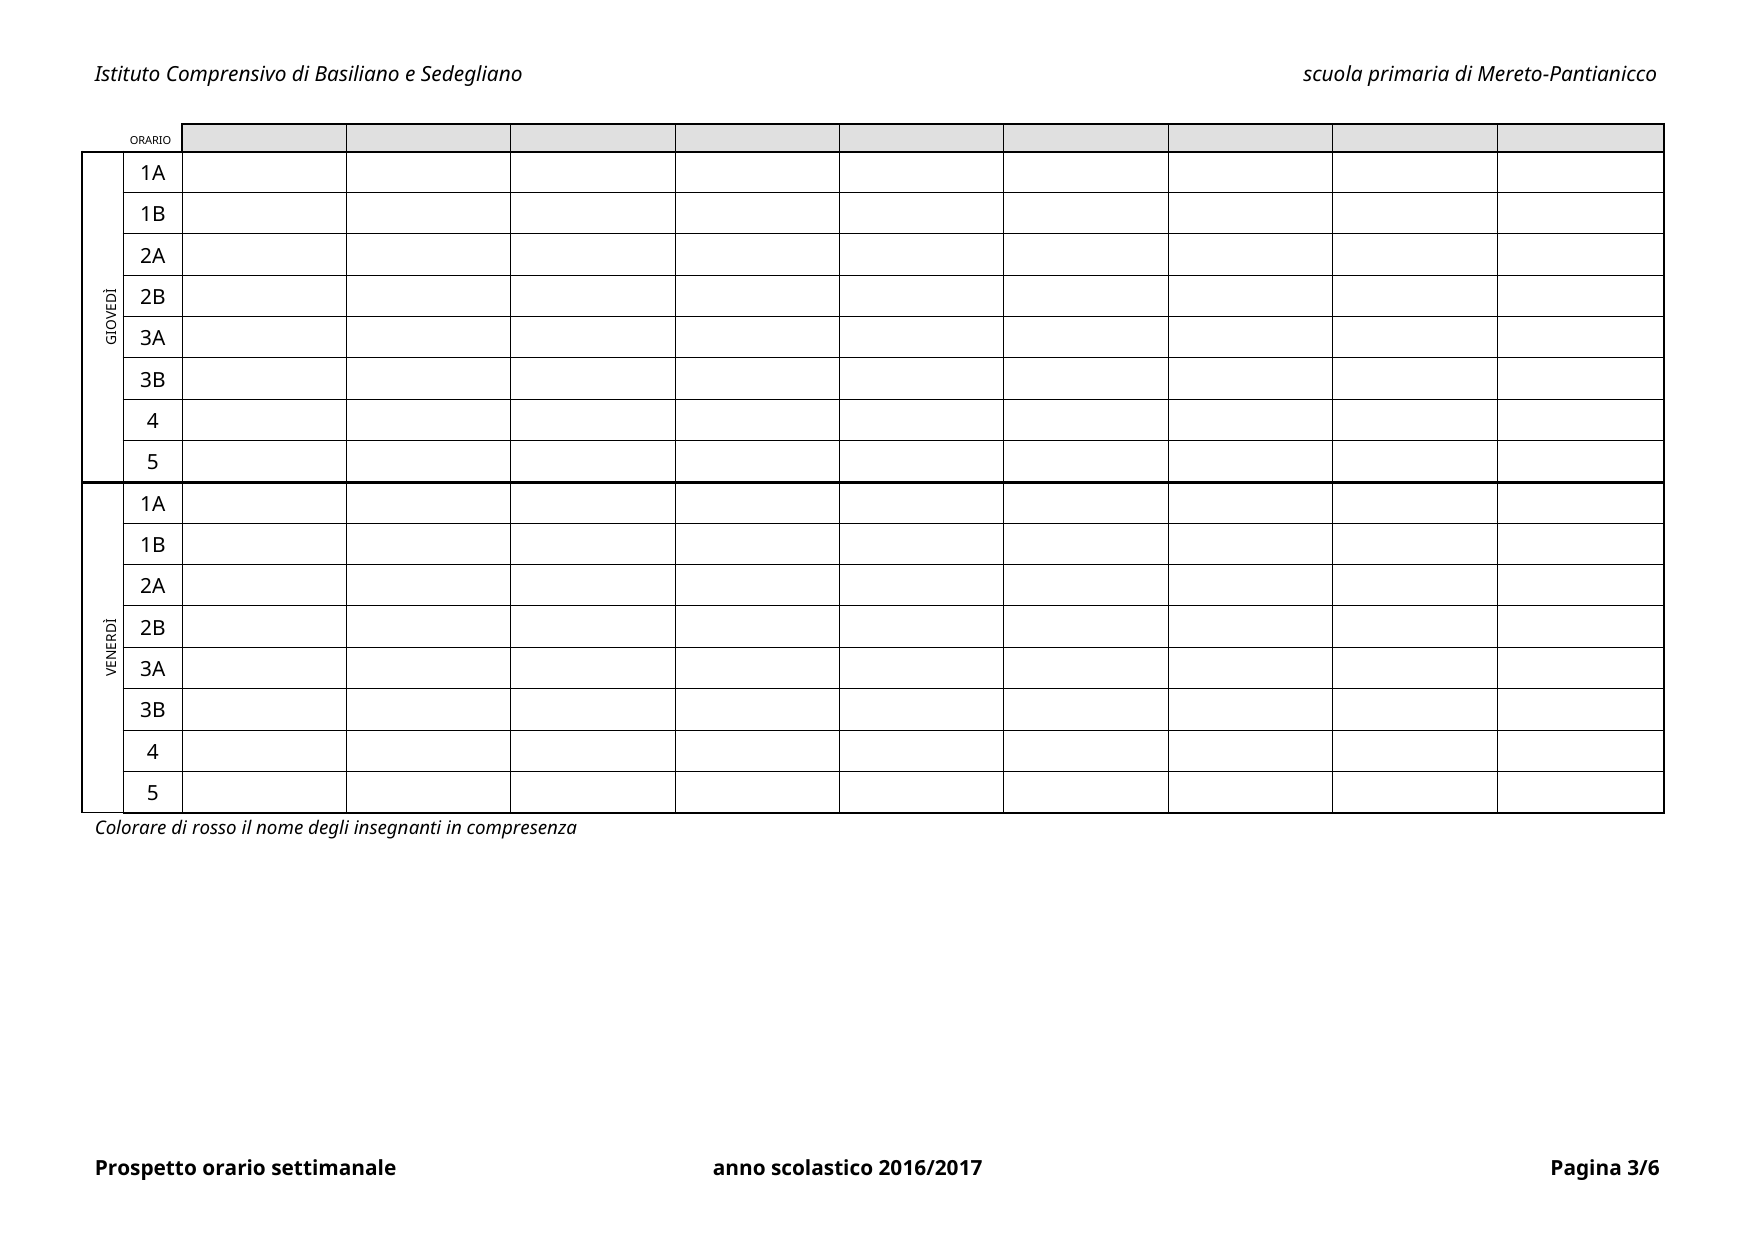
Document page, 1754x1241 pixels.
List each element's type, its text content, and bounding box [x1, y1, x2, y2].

table_header [676, 125, 839, 151]
table_cell [1169, 153, 1332, 192]
table_cell venerdì [83, 484, 123, 812]
table_cell [1004, 400, 1168, 440]
table_cell 5 [124, 772, 182, 812]
table_cell [840, 400, 1003, 440]
table_cell [1498, 441, 1663, 481]
table_cell [183, 358, 346, 399]
table_cell [1004, 772, 1168, 812]
table_cell [183, 317, 346, 357]
table_cell [1333, 565, 1497, 605]
table_cell [1169, 276, 1332, 316]
table_cell [347, 565, 510, 605]
table_cell [1498, 689, 1663, 729]
table_cell [347, 358, 510, 399]
table_cell [511, 276, 675, 316]
table_cell 3A [124, 317, 182, 357]
table_cell [676, 565, 839, 605]
table_cell [840, 317, 1003, 357]
table_cell [1333, 606, 1497, 647]
table_cell [1498, 565, 1663, 605]
table_cell [183, 689, 346, 729]
table_cell [511, 565, 675, 605]
table_cell [1169, 689, 1332, 729]
table_cell [511, 153, 675, 192]
table_cell [1498, 648, 1663, 688]
table_cell [1333, 484, 1497, 523]
table_cell [183, 772, 346, 812]
table_cell 2B [124, 276, 182, 316]
table_cell [183, 153, 346, 192]
table_cell [1004, 524, 1168, 564]
table_cell 1B [124, 193, 182, 233]
table_cell [676, 441, 839, 481]
table_cell [1333, 648, 1497, 688]
table_cell [1004, 441, 1168, 481]
table_cell [676, 731, 839, 771]
table_cell [1333, 234, 1497, 274]
table_cell [511, 193, 675, 233]
table_cell [840, 358, 1003, 399]
table_cell [840, 689, 1003, 729]
table_cell [840, 276, 1003, 316]
table_cell [183, 400, 346, 440]
table_cell [1333, 524, 1497, 564]
table_cell [1333, 153, 1497, 192]
table_cell [511, 524, 675, 564]
table_cell [1004, 153, 1168, 192]
table_cell [347, 400, 510, 440]
table_cell [1333, 772, 1497, 812]
table_cell [676, 234, 839, 274]
table_cell [511, 484, 675, 523]
table_cell [1498, 484, 1663, 523]
table_cell [840, 524, 1003, 564]
table_cell [347, 772, 510, 812]
table_cell [1169, 524, 1332, 564]
table_cell [1333, 689, 1497, 729]
table_cell [1004, 193, 1168, 233]
table_cell [183, 606, 346, 647]
table_cell [1333, 317, 1497, 357]
table_cell [347, 484, 510, 523]
table_cell 1A [124, 153, 182, 192]
table_cell [347, 317, 510, 357]
table_cell [1333, 193, 1497, 233]
table_cell 3A [124, 648, 182, 688]
table_cell [1498, 731, 1663, 771]
table_cell [183, 234, 346, 274]
table_cell [1498, 317, 1663, 357]
table_cell [347, 524, 510, 564]
table_cell [676, 400, 839, 440]
table_cell [1004, 276, 1168, 316]
table_cell [1498, 400, 1663, 440]
table_cell [511, 731, 675, 771]
table_cell [511, 441, 675, 481]
table_cell 4 [124, 400, 182, 440]
table_cell [511, 358, 675, 399]
table_cell [1169, 484, 1332, 523]
table_cell [1333, 731, 1497, 771]
table_cell [840, 234, 1003, 274]
table_cell [183, 441, 346, 481]
table_cell [1498, 772, 1663, 812]
table_cell [511, 772, 675, 812]
table_cell 2B [124, 606, 182, 647]
table_cell [676, 524, 839, 564]
table_cell [347, 276, 510, 316]
table_cell [347, 731, 510, 771]
table_cell [1498, 524, 1663, 564]
table_cell [1004, 606, 1168, 647]
table_cell [676, 193, 839, 233]
table_cell [1169, 441, 1332, 481]
text Colorare di rosso il nome degli insegnanti in compresenza [94, 814, 1659, 840]
table_cell 2A [124, 234, 182, 274]
table_cell [511, 317, 675, 357]
table_cell [1169, 400, 1332, 440]
table_header [1333, 125, 1497, 151]
table_cell 5 [124, 441, 182, 481]
table_cell [1498, 193, 1663, 233]
table_cell [840, 153, 1003, 192]
table_cell [347, 193, 510, 233]
table_cell [1498, 153, 1663, 192]
table_cell [1169, 648, 1332, 688]
table_cell [1498, 234, 1663, 274]
table_header [840, 125, 1003, 151]
table_cell [511, 648, 675, 688]
table_header [1004, 125, 1168, 151]
table_cell [183, 648, 346, 688]
table_cell [347, 606, 510, 647]
table_cell [347, 153, 510, 192]
table_cell [347, 648, 510, 688]
table_cell [183, 276, 346, 316]
table_cell [1498, 358, 1663, 399]
table_cell [1169, 772, 1332, 812]
table_cell [840, 565, 1003, 605]
table_cell 4 [124, 731, 182, 771]
table_cell [840, 772, 1003, 812]
table_cell giovedì [83, 153, 123, 481]
table_cell [511, 606, 675, 647]
table_cell [1169, 317, 1332, 357]
table_header [511, 125, 675, 151]
table_cell [676, 276, 839, 316]
table_cell [1004, 689, 1168, 729]
table_cell [511, 689, 675, 729]
table_cell 1B [124, 524, 182, 564]
table_header [347, 125, 510, 151]
table_cell [676, 358, 839, 399]
table_cell [676, 772, 839, 812]
table_cell [1498, 276, 1663, 316]
table_cell [840, 606, 1003, 647]
table_cell [183, 524, 346, 564]
table_cell [1004, 234, 1168, 274]
table_cell 3B [124, 689, 182, 729]
table_header [1169, 125, 1332, 151]
table_cell [183, 193, 346, 233]
table_cell [1333, 276, 1497, 316]
table_cell [347, 234, 510, 274]
table_header orario [82, 123, 181, 151]
table_cell [183, 731, 346, 771]
table_cell [1169, 234, 1332, 274]
table_cell [676, 317, 839, 357]
table_cell [840, 731, 1003, 771]
table_cell [1004, 317, 1168, 357]
table_cell [840, 484, 1003, 523]
table_header [183, 125, 346, 151]
table_cell [676, 153, 839, 192]
table_cell [840, 441, 1003, 481]
table_cell [511, 234, 675, 274]
table_header [1498, 125, 1663, 151]
table_cell [1004, 358, 1168, 399]
table_cell [676, 606, 839, 647]
table_cell [676, 689, 839, 729]
table_cell [1004, 731, 1168, 771]
table_cell [347, 441, 510, 481]
table_cell [347, 689, 510, 729]
table_cell [1004, 484, 1168, 523]
table_cell 3B [124, 358, 182, 399]
table_cell [1333, 400, 1497, 440]
table_cell [840, 193, 1003, 233]
table_cell [1169, 565, 1332, 605]
table_cell 1A [124, 484, 182, 523]
table_cell [840, 648, 1003, 688]
table_cell 2A [124, 565, 182, 605]
table_cell [183, 484, 346, 523]
table_cell [1169, 193, 1332, 233]
table_cell [183, 565, 346, 605]
table_cell [511, 400, 675, 440]
table_cell [676, 484, 839, 523]
table_cell [1333, 358, 1497, 399]
table_cell [1498, 606, 1663, 647]
table_cell [676, 648, 839, 688]
table_cell [1333, 441, 1497, 481]
table_cell [1169, 358, 1332, 399]
table_cell [1169, 731, 1332, 771]
table_cell [1169, 606, 1332, 647]
table_cell [1004, 565, 1168, 605]
table_cell [1004, 648, 1168, 688]
